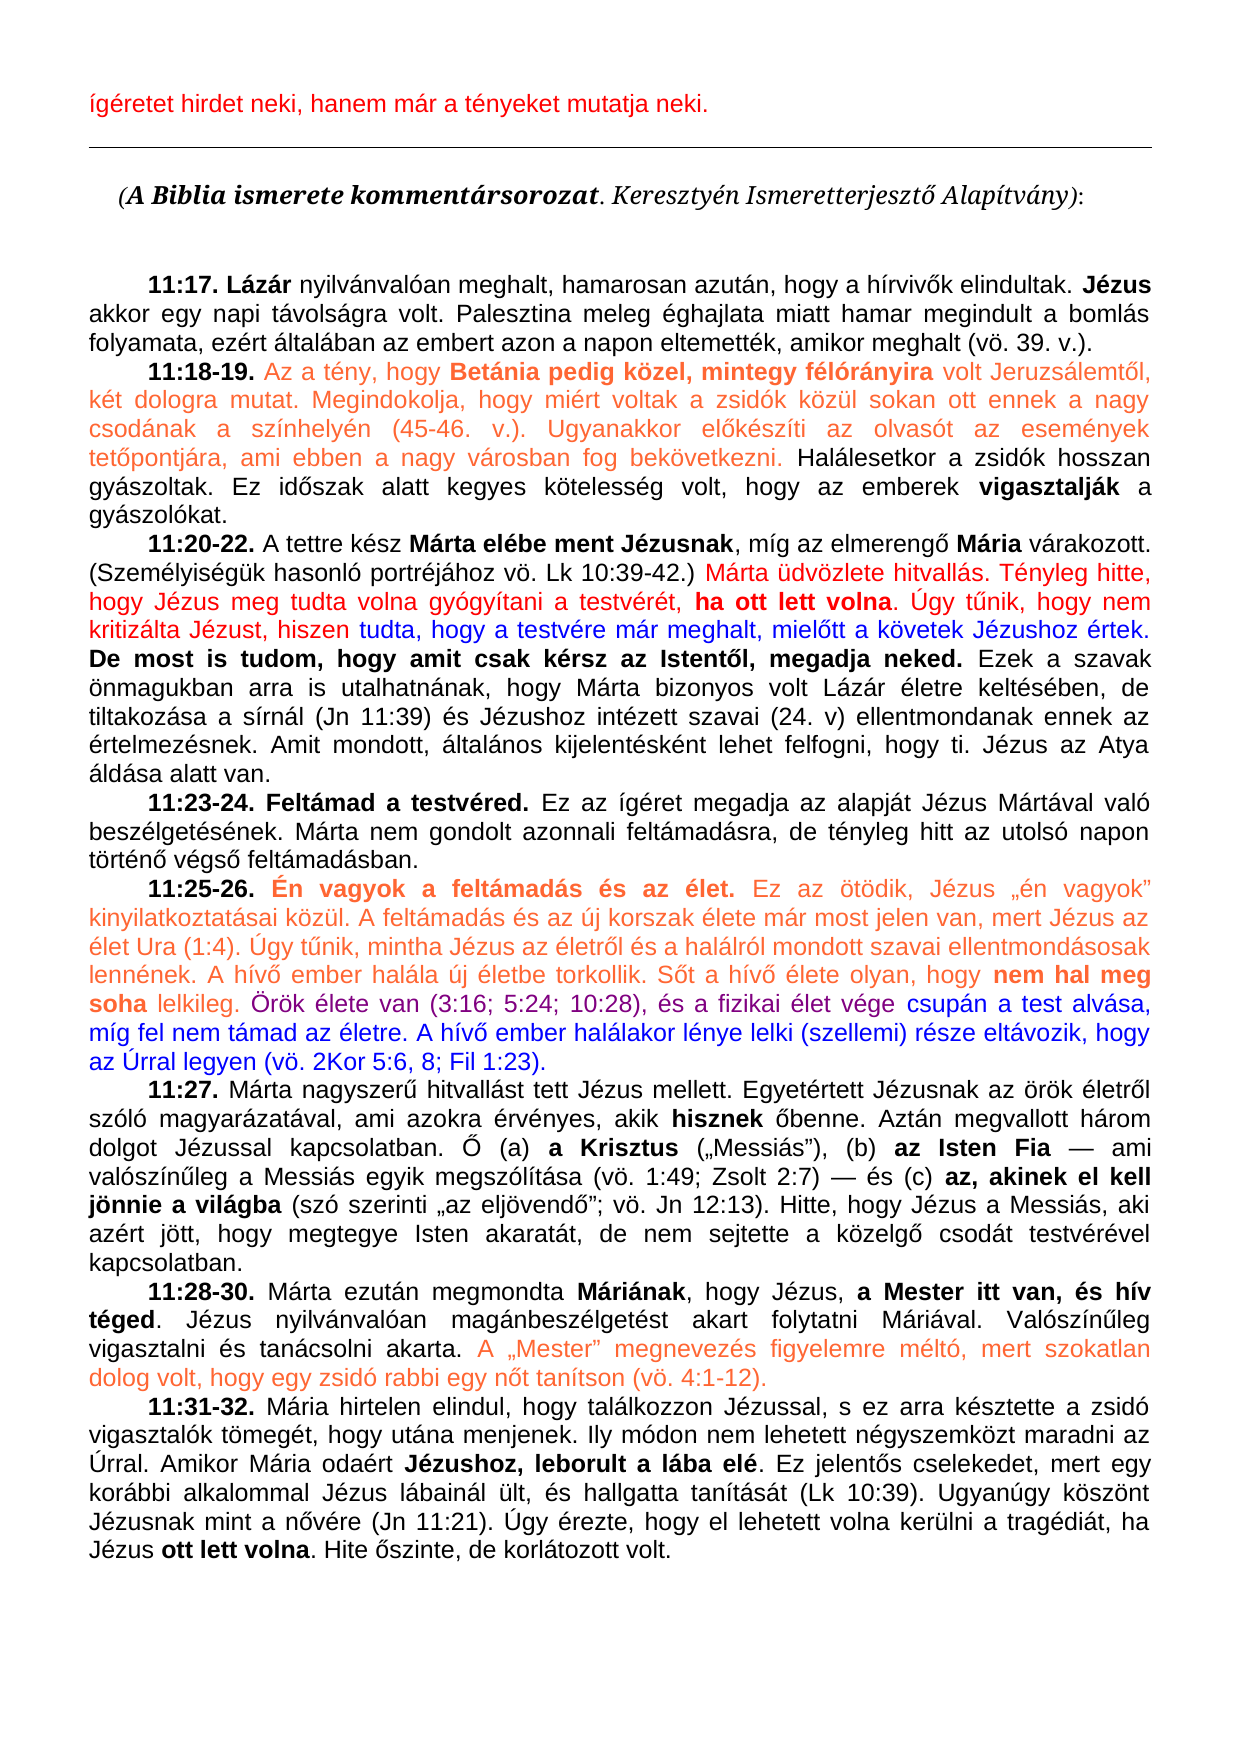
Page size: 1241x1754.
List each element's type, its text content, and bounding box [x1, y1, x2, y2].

text 11:25-26. Én vagyok a feltámadás és az élet. Ez az ötödik, Jézus „én vagyok” kinyilatkoztatásai közül. A feltámadás és az új korszak élete már most jelen van, mert Jézus az élet Ura (1:4). Úgy tűnik, mintha Jézus az életről és a halálról mondott szavai ellentmondásosak lennének. A hívő ember halála új életbe torkollik. Sőt a hívő élete olyan, hogy nem hal meg soha lelkileg. Örök élete van (3:16; 5:24; 10:28), és a fizikai élet vége csupán a test alvása, míg fel nem támad az életre. A hívő ember halálakor lénye lelki (szellemi) része eltávozik, hogy az Úrral legyen (vö. 2Kor 5:6, 8; Fil 1:23). [88, 874, 1152, 1075]
text 11:23-24. Feltámad a testvéred. Ez az ígéret megadja az alapját Jézus Mártával való beszélgetésének. Márta nem gondolt azonnali feltámadásra, de tényleg hitt az utolsó napon történő végső feltámadásban. [88, 788, 1152, 874]
text 11:18-19. Az a tény, hogy Betánia pedig közel, mintegy félórányira volt Jeruzsálemtől, két dologra mutat. Megindokolja, hogy miért voltak a zsidók közül sokan ott ennek a nagy csodának a színhelyén (45-46. v.). Ugyanakkor előkészíti az olvasót az események tetőpontjára, ami ebben a nagy városban fog bekövetkezni. Halálesetkor a zsidók hosszan gyászoltak. Ez időszak alatt kegyes kötelesség volt, hogy az emberek vigasztalják a gyászolókat. [88, 356, 1152, 529]
text 11:17. Lázár nyilvánvalóan meghalt, hamarosan azután, hogy a hírvivők elindultak. Jézus akkor egy napi távolságra volt. Palesztina meleg éghajlata miatt hamar megindult a bomlás folyamata, ezért általában az embert azon a napon eltemették, amikor meghalt (vö. 39. v.). [88, 270, 1152, 356]
text 11:27. Márta nagyszerű hitvallást tett Jézus mellett. Egyetértett Jézusnak az örök életről szóló magyarázatával, ami azokra érvényes, akik hisznek őbenne. Aztán megvallott három dolgot Jézussal kapcsolatban. Ő (a) a Krisztus („Messiás”), (b) az Isten Fia — ami valószínűleg a Messiás egyik megszólítása (vö. 1:49; Zsolt 2:7) — és (c) az, akinek el kell jönnie a világba (szó szerinti „az eljövendő”; vö. Jn 12:13). Hitte, hogy Jézus a Messiás, aki azért jött, hogy megtegye Isten akaratát, de nem sejtette a közelgő csodát testvérével kapcsolatban. [88, 1075, 1152, 1276]
text ígéretet hirdet neki, hanem már a tényeket mutatja neki. [88, 88, 1152, 117]
text (A Biblia ismerete kommentársorozat. Keresztyén Ismeretterjesztő Alapítvány): [88, 148, 1152, 241]
text 11:31-32. Mária hirtelen elindul, hogy találkozzon Jézussal, s ez arra késztette a zsidó vigasztalók tömegét, hogy utána menjenek. Ily módon nem lehetett négyszemközt maradni az Úrral. Amikor Mária odaért Jézushoz, leborult a lába elé. Ez jelentős cselekedet, mert egy korábbi alkalommal Jézus lábainál ült, és hallgatta tanítását (Lk 10:39). Ugyanúgy köszönt Jézusnak mint a nővére (Jn 11:21). Úgy érezte, hogy el lehetett volna kerülni a tragédiát, ha Jézus ott lett volna. Hite őszinte, de korlátozott volt. [88, 1391, 1152, 1564]
text 11:20-22. A tettre kész Márta elébe ment Jézusnak, míg az elmerengő Mária várakozott. (Személyiségük hasonló portréjához vö. Lk 10:39-42.) Márta üdvözlete hitvallás. Tényleg hitte, hogy Jézus meg tudta volna gyógyítani a testvérét, ha ott lett volna. Úgy tűnik, hogy nem kritizálta Jézust, hiszen tudta, hogy a testvére már meghalt, mielőtt a követek Jézushoz értek. De most is tudom, hogy amit csak kérsz az Istentől, megadja neked. Ezek a szavak önmagukban arra is utalhatnának, hogy Márta bizonyos volt Lázár életre keltésében, de tiltakozása a sírnál (Jn 11:39) és Jézushoz intézett szavai (24. v) ellentmondanak ennek az értelmezésnek. Amit mondott, általános kijelentésként lehet felfogni, hogy ti. Jézus az Atya áldása alatt van. [88, 529, 1152, 788]
text 11:28-30. Márta ezután megmondta Máriának, hogy Jézus, a Mester itt van, és hív téged. Jézus nyilvánvalóan magánbeszélgetést akart folytatni Máriával. Valószínűleg vigasztalni és tanácsolni akarta. A „Mester” megnevezés figyelemre méltó, mert szokatlan dolog volt, hogy egy zsidó rabbi egy nőt tanítson (vö. 4:1-12). [88, 1276, 1152, 1391]
